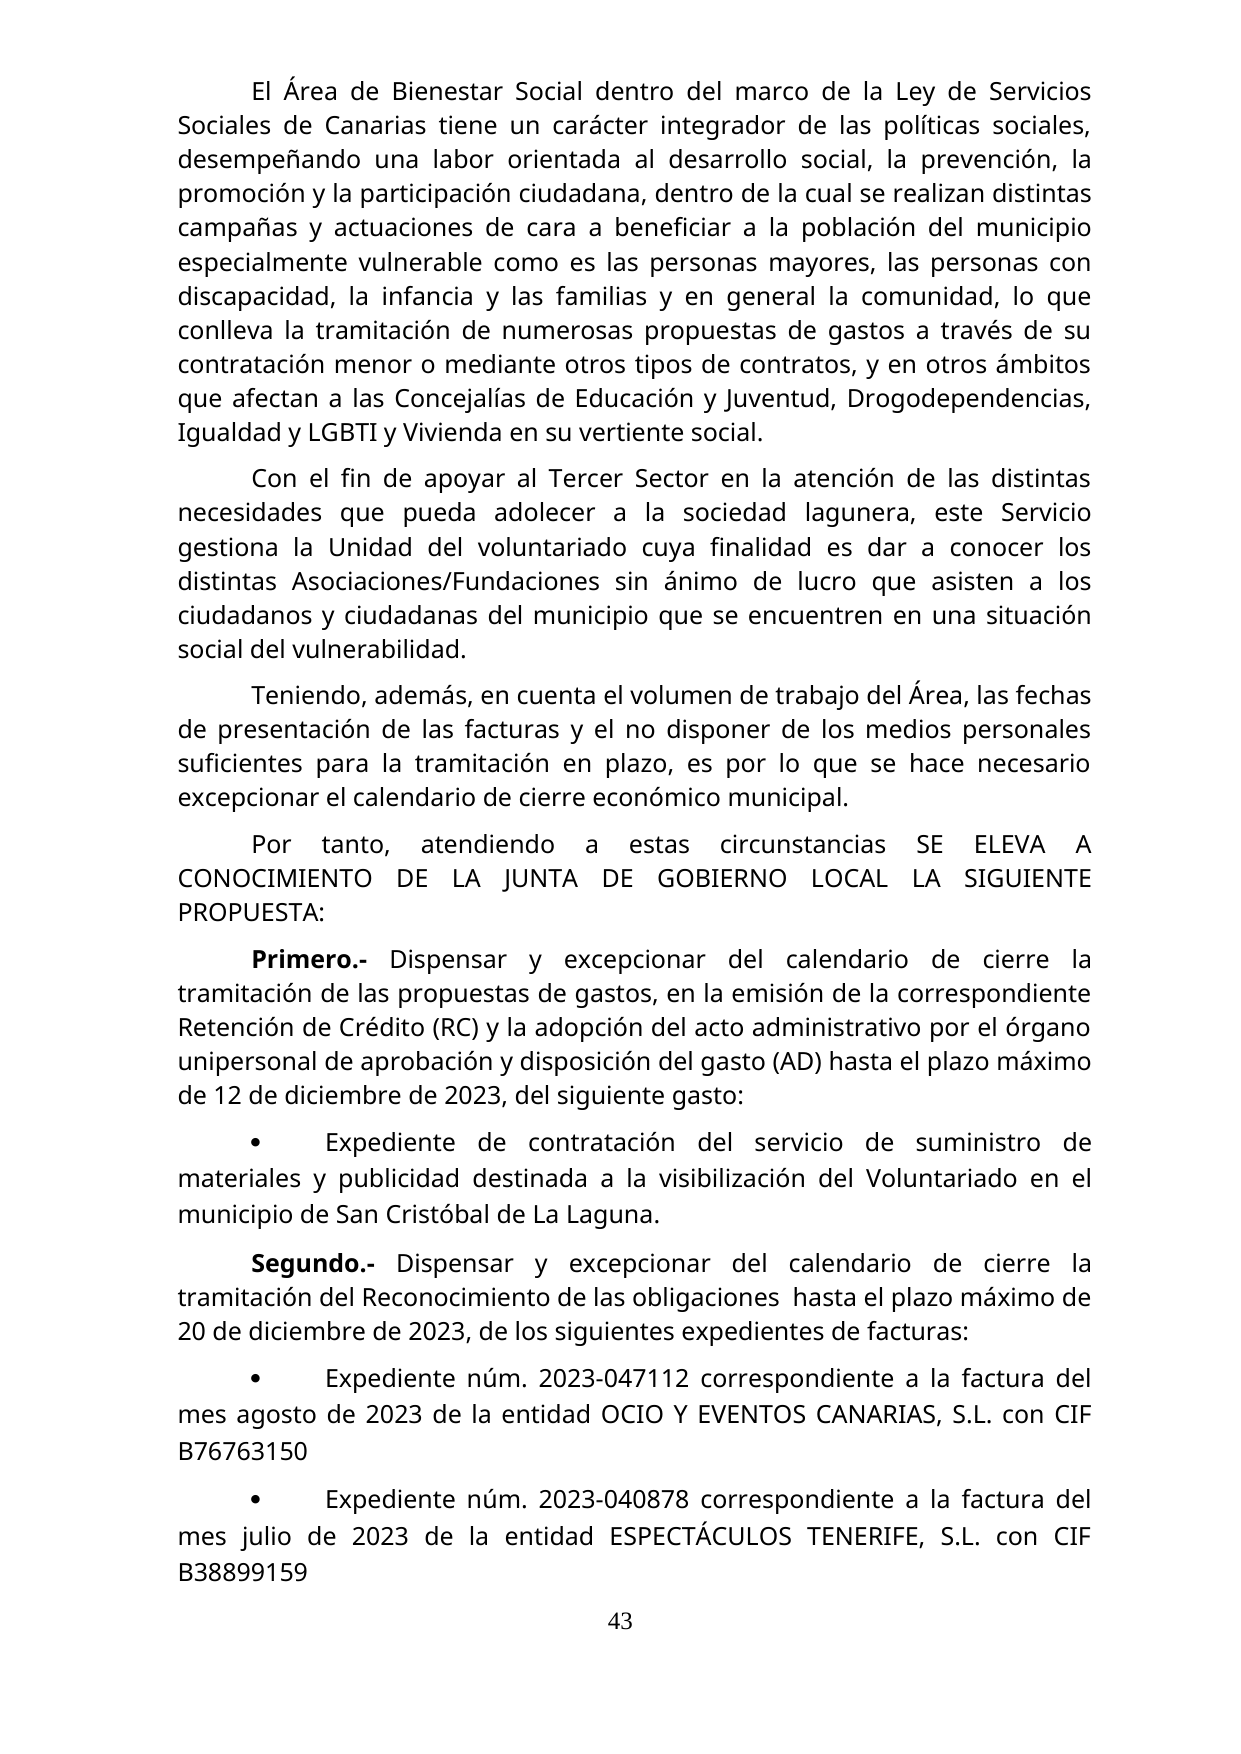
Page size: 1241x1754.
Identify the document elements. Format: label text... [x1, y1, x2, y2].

text El Área de Bienestar Social dentro del marco de la Ley de Servicios Sociales de Canarias tiene un carácter integrador de las políticas sociales, desempeñando una labor orientada al desarrollo social, la prevención, la promoción y la participación ciudadana, dentro de la cual se realizan distintas campañas y actuaciones de cara a beneficiar a la población del municipio especialmente vulnerable como es las personas mayores, las personas con discapacidad, la infancia y las familias y en general la comunidad, lo que conlleva la tramitación de numerosas propuestas de gastos a través de su contratación menor o mediante otros tipos de contratos, y en otros ámbitos que afectan a las Concejalías de Educación y Juventud, Drogodependencias, Igualdad y LGBTI y Vivienda en su vertiente social. [177, 74, 1093, 448]
text Segundo.- Dispensar y excepcionar del calendario de cierre la tramitación del Reconocimiento de las obligaciones hasta el plazo máximo de 20 de diciembre de 2023, de los siguientes expedientes de facturas: [177, 1246, 1093, 1348]
list Expediente núm. 2023-040878 correspondiente a la factura del mes julio de 2023 de la entidad ESPECTÁCULOS TENERIFE, S.L. con CIF B38899159 [177, 1482, 1093, 1589]
text Teniendo, además, en cuenta el volumen de trabajo del Área, las fechas de presentación de las facturas y el no disponer de los medios personales suficientes para la tramitación en plazo, es por lo que se hace necesario excepcionar el calendario de cierre económico municipal. [177, 678, 1093, 814]
list Expediente núm. 2023-047112 correspondiente a la factura del mes agosto de 2023 de la entidad OCIO Y EVENTOS CANARIAS, S.L. con CIF B76763150 [177, 1360, 1093, 1467]
text Primero.- Dispensar y excepcionar del calendario de cierre la tramitación de las propuestas de gastos, en la emisión de la correspondiente Retención de Crédito (RC) y la adopción del acto administrativo por el órgano unipersonal de aprobación y disposición del gasto (AD) hasta el plazo máximo de 12 de diciembre de 2023, del siguiente gasto: [177, 941, 1093, 1112]
list Expediente de contratación del servicio de suministro de materiales y publicidad destinada a la visibilización del Voluntariado en el municipio de San Cristóbal de La Laguna. [177, 1124, 1093, 1231]
text Por tanto, atendiendo a estas circunstancias SE ELEVA A CONOCIMIENTO DE LA JUNTA DE GOBIERNO LOCAL LA SIGUIENTE PROPUESTA: [177, 827, 1093, 929]
text Con el fin de apoyar al Tercer Sector en la atención de las distintas necesidades que pueda adolecer a la sociedad lagunera, este Servicio gestiona la Unidad del voluntariado cuya finalidad es dar a conocer los distintas Asociaciones/Fundaciones sin ánimo de lucro que asisten a los ciudadanos y ciudadanas del municipio que se encuentren en una situación social del vulnerabilidad. [177, 461, 1093, 665]
